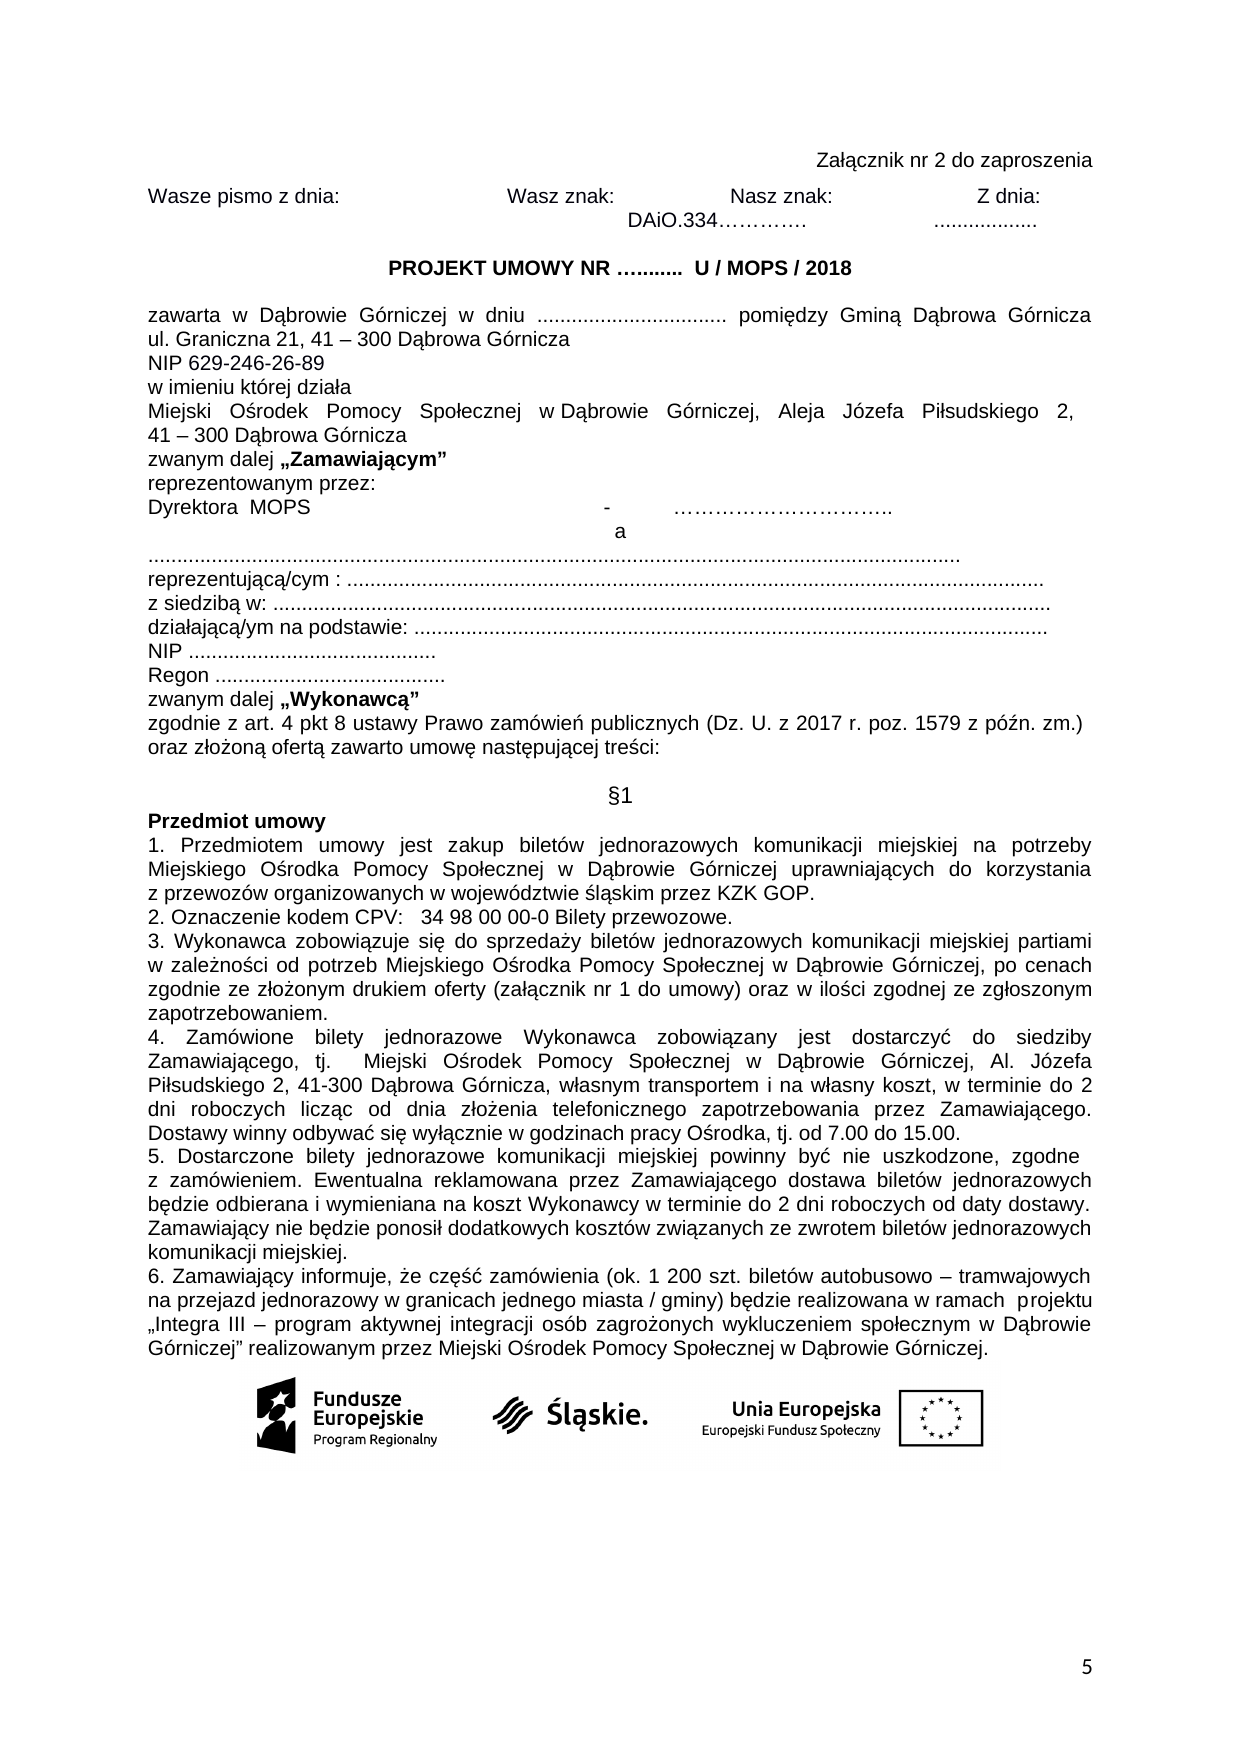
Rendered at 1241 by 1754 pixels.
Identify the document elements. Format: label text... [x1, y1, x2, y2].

text §1 [148, 782, 1093, 809]
text PROJEKT UMOWY NR …........ U / MOPS / 2018 [148, 255, 1093, 279]
text Miejski Ośrodek Pomocy Społecznej w Dąbrowie Górniczej, Aleja Józefa Piłsudskiego 2, 41 – 300 Dąbrowa Górnicza [148, 399, 1093, 447]
text Przedmiot umowy [148, 809, 1093, 833]
text Dyrektora MOPS - ………………………….. [148, 495, 1093, 519]
text z siedzibą w: ....................................................................................................................................... [148, 591, 1093, 615]
text 1. Przedmiotem umowy jest zakup biletów jednorazowych komunikacji miejskiej na potrzeby Miejskiego Ośrodka Pomocy Społecznej w Dąbrowie Górniczej uprawniających do korzystania z przewozów organizowanych w województwie śląskim przez KZK GOP. [148, 833, 1093, 905]
text zwanym dalej „Zamawiającym” [148, 447, 1093, 471]
text w imieniu której działa [148, 375, 1093, 399]
text 4. Zamówione bilety jednorazowe Wykonawca zobowiązany jest dostarczyć do siedziby Zamawiającego, tj. Miejski Ośrodek Pomocy Społecznej w Dąbrowie Górniczej, Al. Józefa Piłsudskiego 2, 41-300 Dąbrowa Górnicza, własnym transportem i na własny koszt, w terminie do 2 dni roboczych licząc od dnia złożenia telefonicznego zapotrzebowania przez Zamawiającego. Dostawy winny odbywać się wyłącznie w godzinach pracy Ośrodka, tj. od 7.00 do 15.00. [148, 1024, 1093, 1144]
text NIP 629-246-26-89 [148, 351, 1093, 375]
text NIP ........................................... [148, 639, 1093, 663]
text 5. Dostarczone bilety jednorazowe komunikacji miejskiej powinny być nie uszkodzone, zgodne z zamówieniem. Ewentualna reklamowana przez Zamawiającego dostawa biletów jednorazowych będzie odbierana i wymieniana na koszt Wykonawcy w terminie do 2 dni roboczych od daty dostawy. Zamawiający nie będzie ponosił dodatkowych kosztów związanych ze zwrotem biletów jednorazowych komunikacji miejskiej. [148, 1144, 1093, 1264]
text działającą/ym na podstawie: .............................................................................................................. [148, 615, 1093, 639]
text ............................................................................................................................................. [148, 543, 1093, 567]
text zgodnie z art. 4 pkt 8 ustawy Prawo zamówień publicznych (Dz. U. z 2017 r. poz. 1579 z późn. zm.) oraz złożoną ofertą zawarto umowę następującej treści: [148, 711, 1093, 758]
text DAiO.334…………. .................. [148, 207, 1093, 231]
text 3. Wykonawca zobowiązuje się do sprzedaży biletów jednorazowych komunikacji miejskiej partiami w zależności od potrzeb Miejskiego Ośrodka Pomocy Społecznej w Dąbrowie Górniczej, po cenach zgodnie ze złożonym drukiem oferty (załącznik nr 1 do umowy) oraz w ilości zgodnej ze zgłoszonym zapotrzebowaniem. [148, 929, 1093, 1024]
text reprezentującą/cym : ......................................................................................................................... [148, 567, 1093, 591]
text reprezentowanym przez: [148, 471, 1093, 495]
text 6. Zamawiający informuje, że część zamówienia (ok. 1 200 szt. biletów autobusowo – tramwajowych na przejazd jednorazowy w granicach jednego miasta / gminy) będzie realizowana w ramach projektu „Integra III – program aktywnej integracji osób zagrożonych wykluczeniem społecznym w Dąbrowie Górniczej” realizowanym przez Miejski Ośrodek Pomocy Społecznej w Dąbrowie Górniczej. [148, 1264, 1093, 1360]
text 2. Oznaczenie kodem CPV: 34 98 00 00-0 Bilety przewozowe. [148, 905, 1093, 929]
text Regon ........................................ [148, 663, 1093, 687]
text a [148, 519, 1093, 543]
text Załącznik nr 2 do zaproszenia [148, 148, 1093, 172]
text zwanym dalej „Wykonawcą” [148, 687, 1093, 711]
text Wasze pismo z dnia: Wasz znak: Nasz znak: Z dnia: [148, 183, 1093, 207]
text zawarta w Dąbrowie Górniczej w dniu ................................. pomiędzy Gminą Dąbrowa Górnicza ul. Graniczna 21, 41 – 300 Dąbrowa Górnicza [148, 303, 1093, 351]
